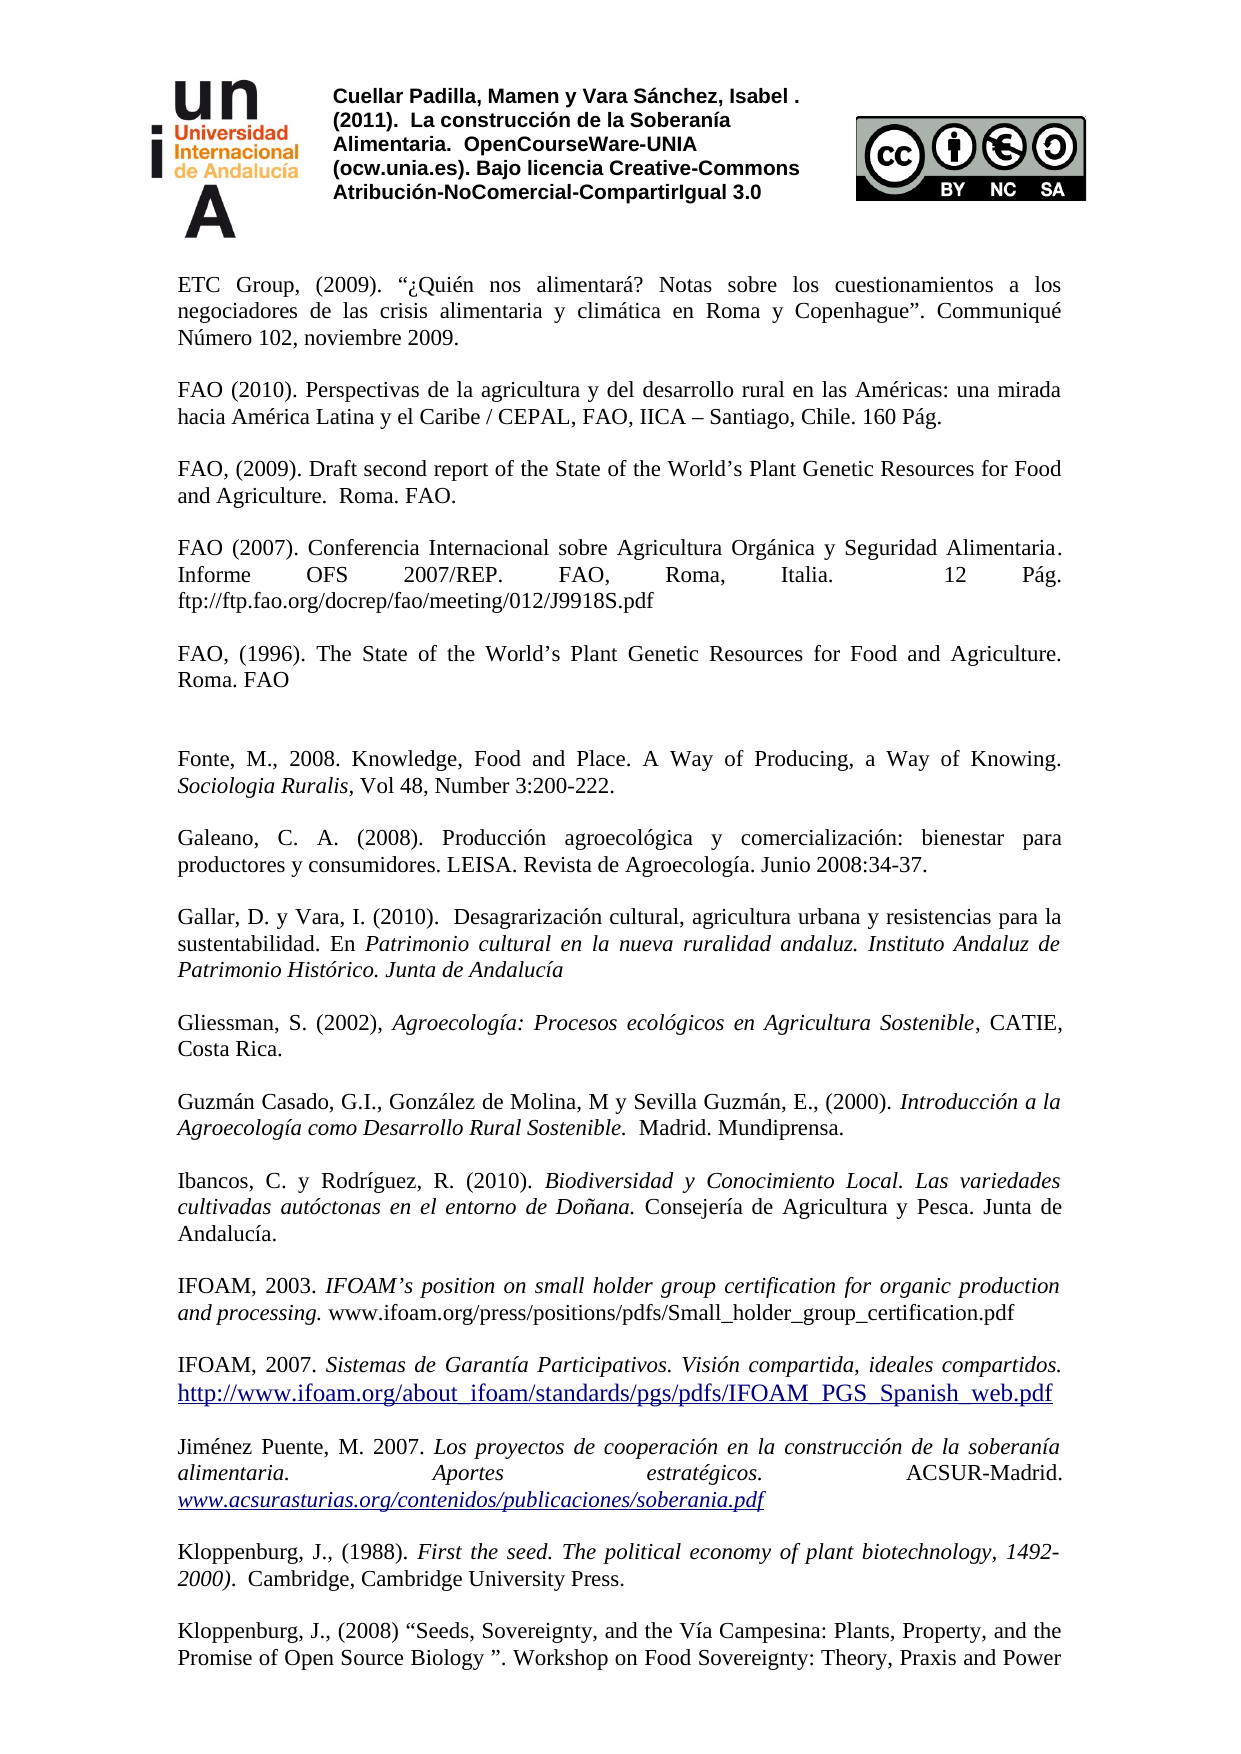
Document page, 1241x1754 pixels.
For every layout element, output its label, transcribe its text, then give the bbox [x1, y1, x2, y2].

text Gliessman, S. (2002), Agroecología: Procesos ecológicos en Agricultura Sostenible, CATIE, Costa Rica. [177, 1009, 1063, 1062]
text Guzmán Casado, G.I., González de Molina, M y Sevilla Guzmán, E., (2000). Introducción a la Agroecología como Desarrollo Rural Sostenible. Madrid. Mundiprensa. [177, 1088, 1063, 1141]
text Kloppenburg, J., (2008) “Seeds, Sovereignty, and the Vía Campesina: Plants, Property, and the Promise of Open Source Biology ”. Workshop on Food Sovereignty: Theory, Praxis and Power [177, 1617, 1063, 1670]
text Kloppenburg, J., (1988). First the seed. The political economy of plant biotechnology, 1492-2000). Cambridge, Cambridge University Press. [177, 1538, 1063, 1591]
text Gallar, D. y Vara, I. (2010). Desagrarización cultural, agricultura urbana y resistencias para la sustentabilidad. En Patrimonio cultural en la nueva ruralidad andaluz. Instituto Andaluz de Patrimonio Histórico. Junta de Andalucía [177, 903, 1063, 982]
text IFOAM, 2003. IFOAM’s position on small holder group certification for organic production and processing. www.ifoam.org/press/positions/pdfs/Small_holder_group_certification.pdf [177, 1272, 1063, 1325]
text Fonte, M., 2008. Knowledge, Food and Place. A Way of Producing, a Way of Knowing. Sociologia Ruralis, Vol 48, Number 3:200-222. [177, 745, 1063, 798]
text ETC Group, (2009). “¿Quién nos alimentará? Notas sobre los cuestionamientos a los negociadores de las crisis alimentaria y climática en Roma y Copenhague”. Communiqué Número 102, noviembre 2009. [177, 271, 1063, 350]
text FAO, (1996). The State of the World’s Plant Genetic Resources for Food and Agriculture. Roma. FAO [177, 640, 1063, 693]
text Ibancos, C. y Rodríguez, R. (2010). Biodiversidad y Conocimiento Local. Las variedades cultivadas autóctonas en el entorno de Doñana. Consejería de Agricultura y Pesca. Junta de Andalucía. [177, 1167, 1063, 1246]
text FAO (2007). Conferencia Internacional sobre Agricultura Orgánica y Seguridad Alimentaria. Informe OFS 2007/REP. FAO, Roma, Italia. 12 Pág. ftp://ftp.fao.org/docrep/fao/meeting/012/J9918S.pdf [177, 534, 1063, 613]
text Jiménez Puente, M. 2007. Los proyectos de cooperación en la construcción de la soberanía alimentaria. Aportes estratégicos. ACSUR-Madrid. www.acsurasturias.org/contenidos/publicaciones/soberania.pdf [177, 1433, 1063, 1512]
picture [148, 76, 303, 241]
text Galeano, C. A. (2008). Producción agroecológica y comercialización: bienestar para productores y consumidores. LEISA. Revista de Agroecología. Junio 2008:34-37. [177, 824, 1063, 877]
text FAO (2010). Perspectivas de la agricultura y del desarrollo rural en las Américas: una mirada hacia América Latina y el Caribe / CEPAL, FAO, IICA – Santiago, Chile. 160 Pág. [177, 376, 1063, 429]
text FAO, (2009). Draft second report of the State of the World’s Plant Genetic Resources for Food and Agriculture. Roma. FAO. [177, 455, 1063, 508]
text IFOAM, 2007. Sistemas de Garantía Participativos. Visión compartida, ideales compartidos. http://www.ifoam.org/about_ifoam/standards/pgs/pdfs/IFOAM_PGS_Spanish_web.pdf [177, 1351, 1063, 1407]
